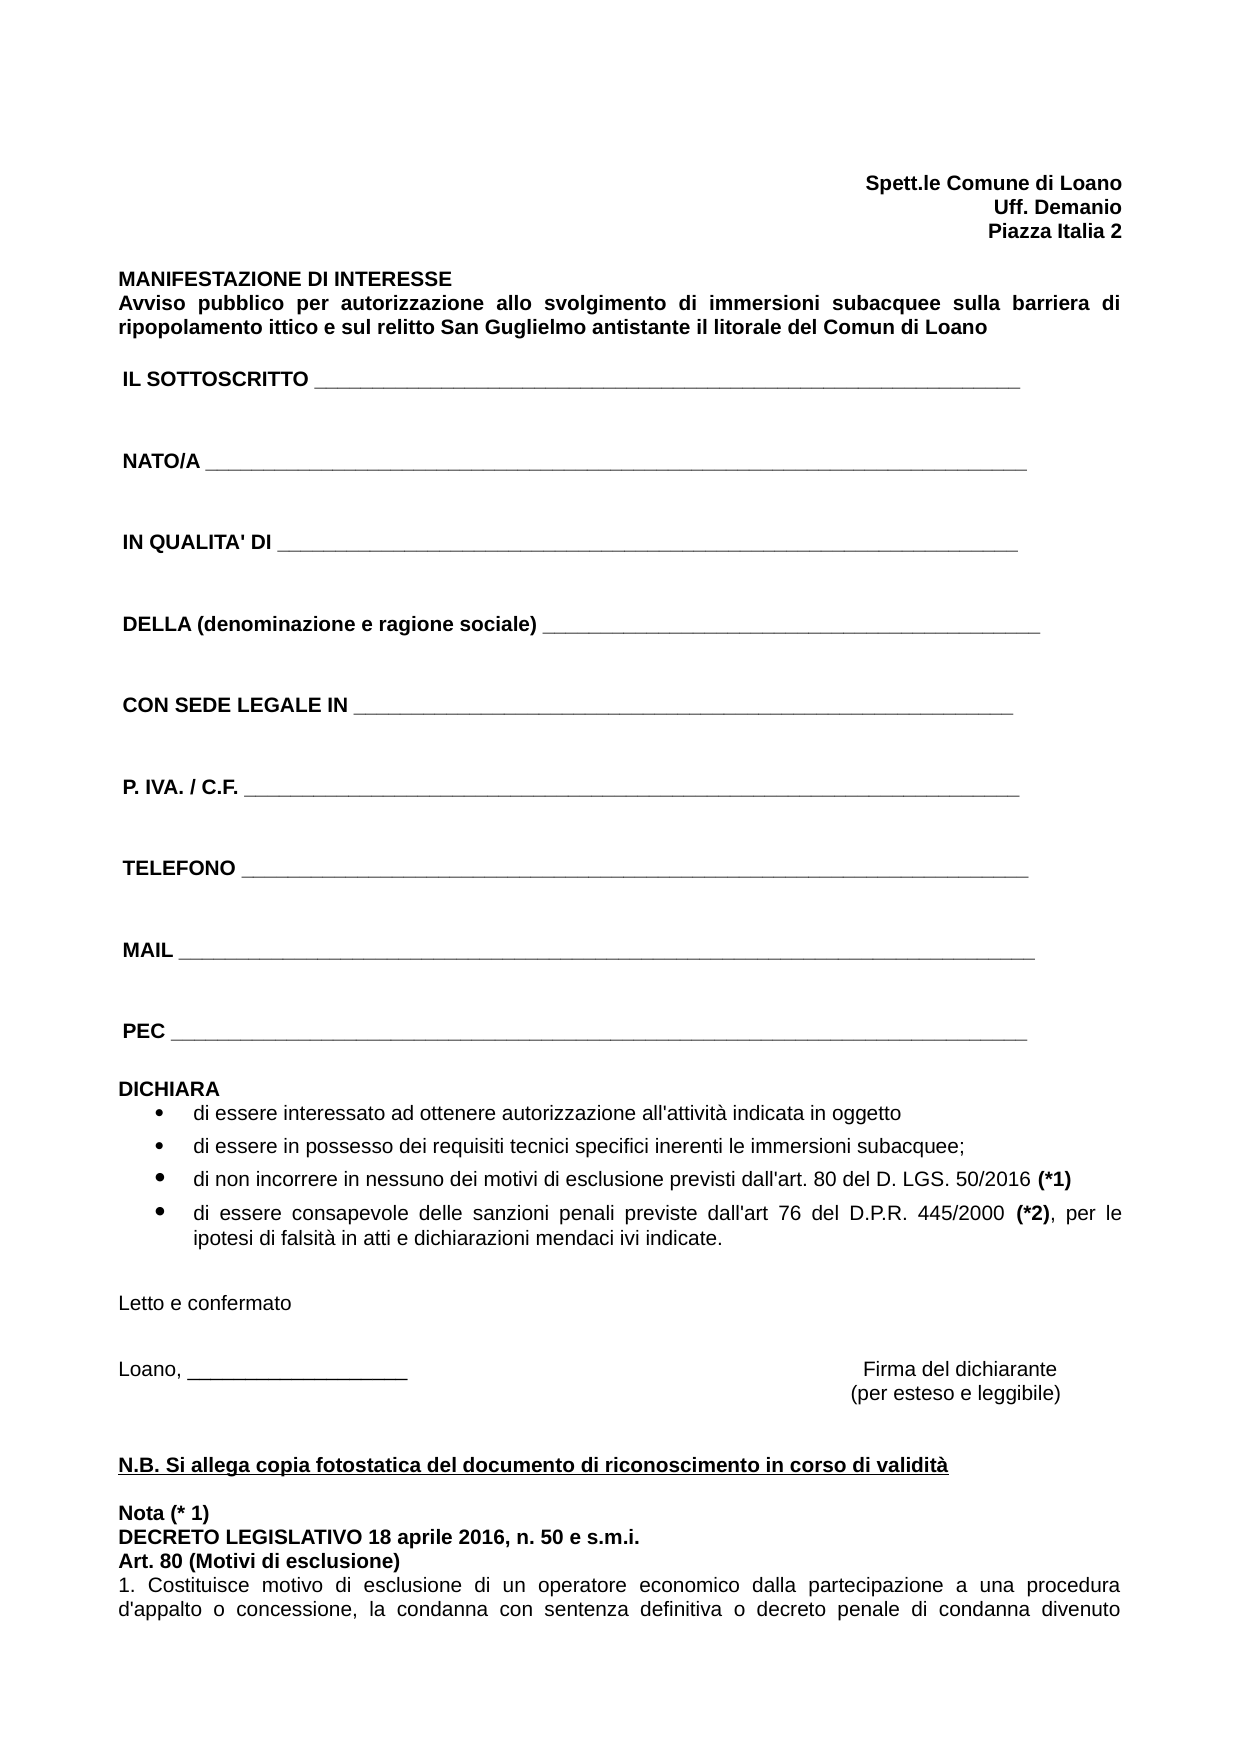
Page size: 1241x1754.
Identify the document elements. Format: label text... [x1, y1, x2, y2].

text DECRETO LEGISLATIVO 18 aprile 2016, n. 50 e s.m.i. [118, 1525, 1122, 1549]
text CON SEDE LEGALE IN _________________________________________________________ [122, 693, 1118, 717]
text DELLA (denominazione e ragione sociale) ___________________________________________ [122, 612, 1118, 636]
text MANIFESTAZIONE DI INTERESSE [118, 267, 1122, 291]
text Spett.le Comune di Loano [118, 171, 1122, 195]
text IL SOTTOSCRITTO _____________________________________________________________ [122, 367, 1118, 391]
text Loano, ___________________ Firma del dichiarante [118, 1357, 1122, 1381]
list di essere in possesso dei requisiti tecnici specifici inerenti le immersioni subacquee; [156, 1133, 1122, 1157]
text (per esteso e leggibile) [118, 1381, 1122, 1405]
text 1. Costituisce motivo di esclusione di un operatore economico dalla partecipazione a una procedura d'appalto o concessione, la condanna con sentenza definitiva o decreto penale di condanna divenuto [118, 1573, 1122, 1621]
text Nota (* 1) [118, 1501, 1122, 1525]
text Avviso pubblico per autorizzazione allo svolgimento di immersioni subacquee sulla barriera di ripopolamento ittico e sul relitto San Guglielmo antistante il litorale del Comun di Loano [118, 291, 1122, 338]
text N.B. Si allega copia fotostatica del documento di riconoscimento in corso di validità [118, 1453, 1122, 1477]
text IN QUALITA' DI ________________________________________________________________ [122, 530, 1118, 554]
list di non incorrere in nessuno dei motivi di esclusione previsti dall'art. 80 del D. LGS. 50/2016 (*1) [156, 1166, 1122, 1191]
text MAIL __________________________________________________________________________ [122, 937, 1118, 961]
text TELEFONO ____________________________________________________________________ [122, 856, 1118, 880]
text Art. 80 (Motivi di esclusione) [118, 1549, 1122, 1573]
text DICHIARA [118, 1076, 1122, 1100]
text Piazza Italia 2 [118, 219, 1122, 243]
text Uff. Demanio [118, 195, 1122, 219]
text P. IVA. / C.F. ___________________________________________________________________ [122, 774, 1118, 798]
text Letto e confermato [118, 1291, 1122, 1315]
text NATO/A _______________________________________________________________________ [122, 449, 1118, 473]
text PEC __________________________________________________________________________ [122, 1019, 1118, 1043]
list di essere interessato ad ottenere autorizzazione all'attività indicata in oggetto [156, 1100, 1122, 1124]
list di essere consapevole delle sanzioni penali previste dall'art 76 del D.P.R. 445/2000 (*2), per le ipotesi di falsità in atti e dichiarazioni mendaci ivi indicate. [156, 1200, 1122, 1249]
